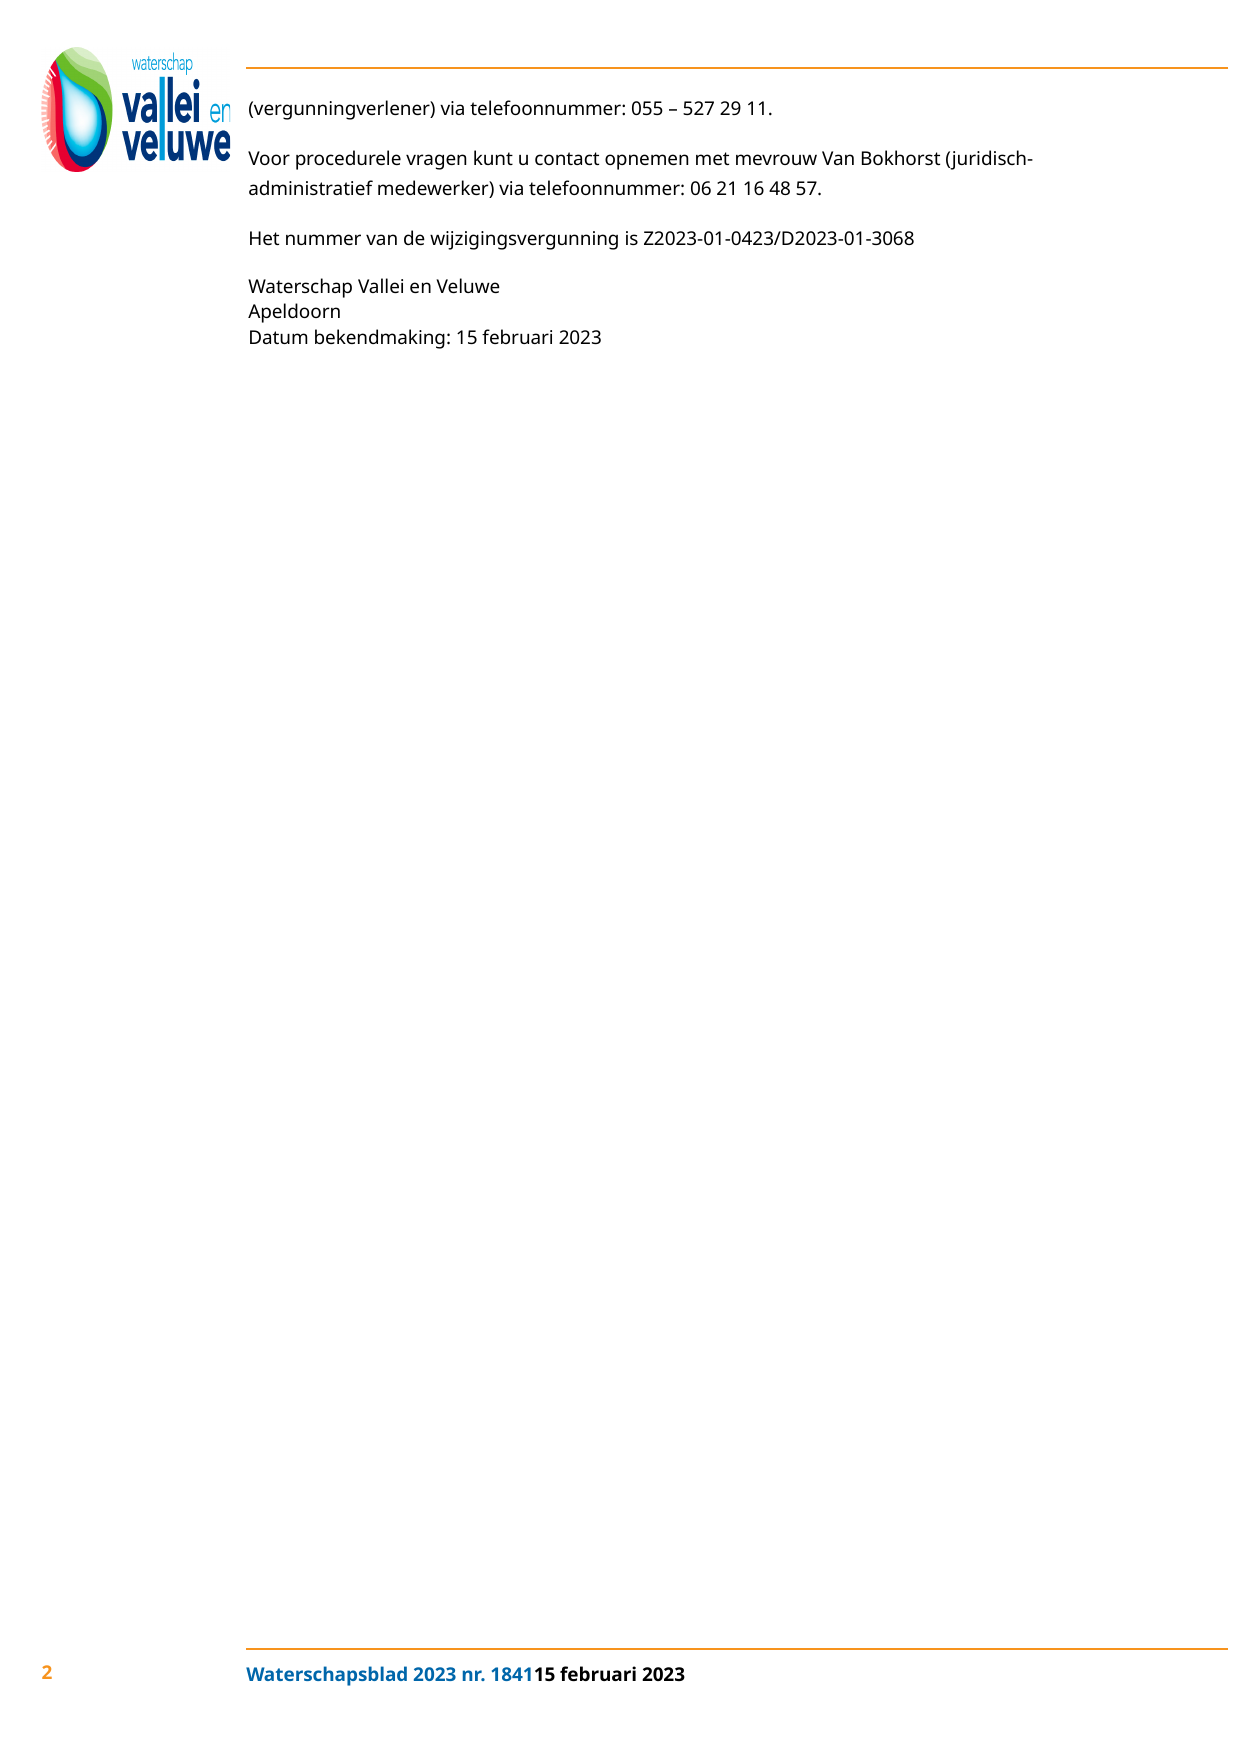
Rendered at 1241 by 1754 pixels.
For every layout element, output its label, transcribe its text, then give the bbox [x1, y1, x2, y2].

text (vergunningverlener) via telefoonnummer: 055 – 527 29 11. [248, 95, 1152, 121]
text Voor procedurele vragen kunt u contact opnemen met mevrouw Van Bokhorst (juridisch-administratief medewerker) via telefoonnummer: 06 21 16 48 57. [248, 145, 1152, 201]
picture [41, 47, 231, 172]
text Waterschap Vallei en Veluwe [248, 273, 1152, 299]
text Datum bekendmaking: 15 februari 2023 [248, 324, 1152, 350]
text Het nummer van de wijzigingsvergunning is Z2023-01-0423/D2023-01-3068 [248, 225, 1152, 251]
text Apeldoorn [248, 299, 1152, 324]
